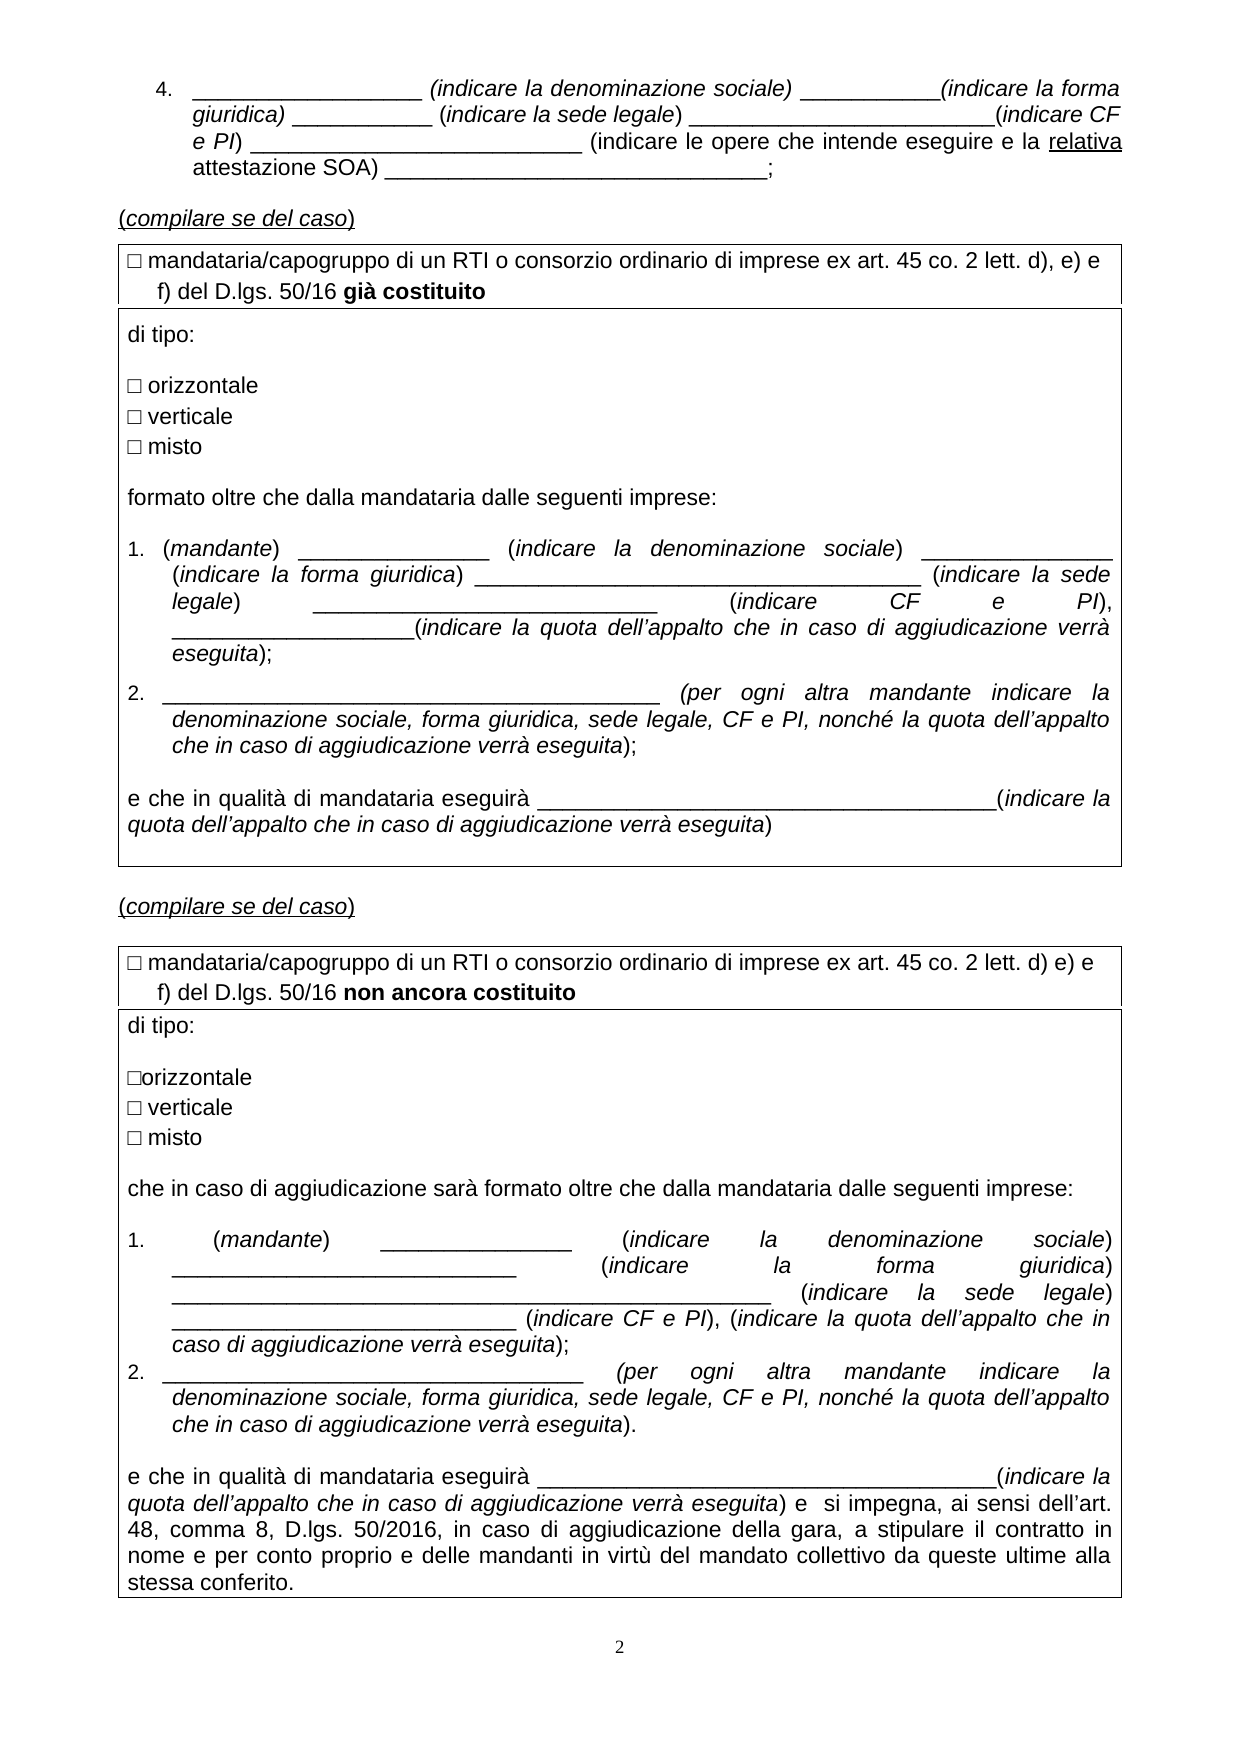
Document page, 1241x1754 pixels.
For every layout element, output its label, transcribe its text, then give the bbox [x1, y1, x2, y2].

text □ misto [119, 1121, 1121, 1150]
text (compilare se del caso) [118, 893, 1122, 919]
text □ orizzontale [119, 359, 1121, 389]
text e che in qualità di mandataria eseguirà ____________________________________(indicare la quota dell’appalto che in caso di aggiudicazione verrà eseguita) e si impegna, ai sensi dell’art. 48, comma 8, D.lgs. 50/2016, in caso di aggiudicazione della gara, a stipulare il contratto in nome e per conto proprio e delle mandanti in virtù del mandato collettivo da queste ultime alla stessa conferito. [119, 1460, 1121, 1597]
list (mandante) _______________ (indicare la denominazione sociale) ___________________________ (indicare la forma giuridica) _______________________________________________ (indicare la sede legale) ___________________________ (indicare CF e PI), (indicare la quota dell’appalto che in caso di aggiudicazione verrà eseguita); [119, 1223, 1121, 1355]
list _______________________________________ (per ogni altra mandante indicare la denominazione sociale, forma giuridica, sede legale, CF e PI, nonché la quota dell’appalto che in caso di aggiudicazione verrà eseguita); [119, 666, 1121, 758]
text □orizzontale [119, 1060, 1121, 1090]
list _________________________________ (per ogni altra mandante indicare la denominazione sociale, forma giuridica, sede legale, CF e PI, nonché la quota dell’appalto che in caso di aggiudicazione verrà eseguita). [119, 1355, 1121, 1437]
text di tipo: [119, 309, 1121, 348]
list (mandante) _______________ (indicare la denominazione sociale) _______________ (indicare la forma giuridica) ___________________________________ (indicare la sede legale) ___________________________ (indicare CF e PI), ___________________(indicare la quota dell’appalto che in caso di aggiudicazione verrà eseguita); [119, 521, 1121, 666]
list __________________ (indicare la denominazione sociale) ___________(indicare la forma giuridica) ___________ (indicare la sede legale) ________________________(indicare CF e PI) __________________________ (indicare le opere che intende eseguire e la relativa attestazione SOA) ______________________________; [155, 75, 1122, 180]
text □ verticale [119, 389, 1121, 419]
text di tipo: [119, 1010, 1121, 1039]
text che in caso di aggiudicazione sarà formato oltre che dalla mandataria dalle seguenti imprese: [119, 1172, 1121, 1201]
text formato oltre che dalla mandataria dalle seguenti imprese: [119, 470, 1121, 510]
text □ mandataria/capogruppo di un RTI o consorzio ordinario di imprese ex art. 45 co. 2 lett. d), e) e f) del D.lgs. 50/16 già costituito [119, 245, 1121, 304]
text (compilare se del caso) [118, 205, 1122, 232]
text □ misto [119, 419, 1121, 459]
text □ mandataria/capogruppo di un RTI o consorzio ordinario di imprese ex art. 45 co. 2 lett. d) e) e f) del D.lgs. 50/16 non ancora costituito [119, 947, 1121, 1006]
text □ verticale [119, 1091, 1121, 1120]
text e che in qualità di mandataria eseguirà ____________________________________(indicare la quota dell’appalto che in caso di aggiudicazione verrà eseguita) [119, 771, 1121, 837]
